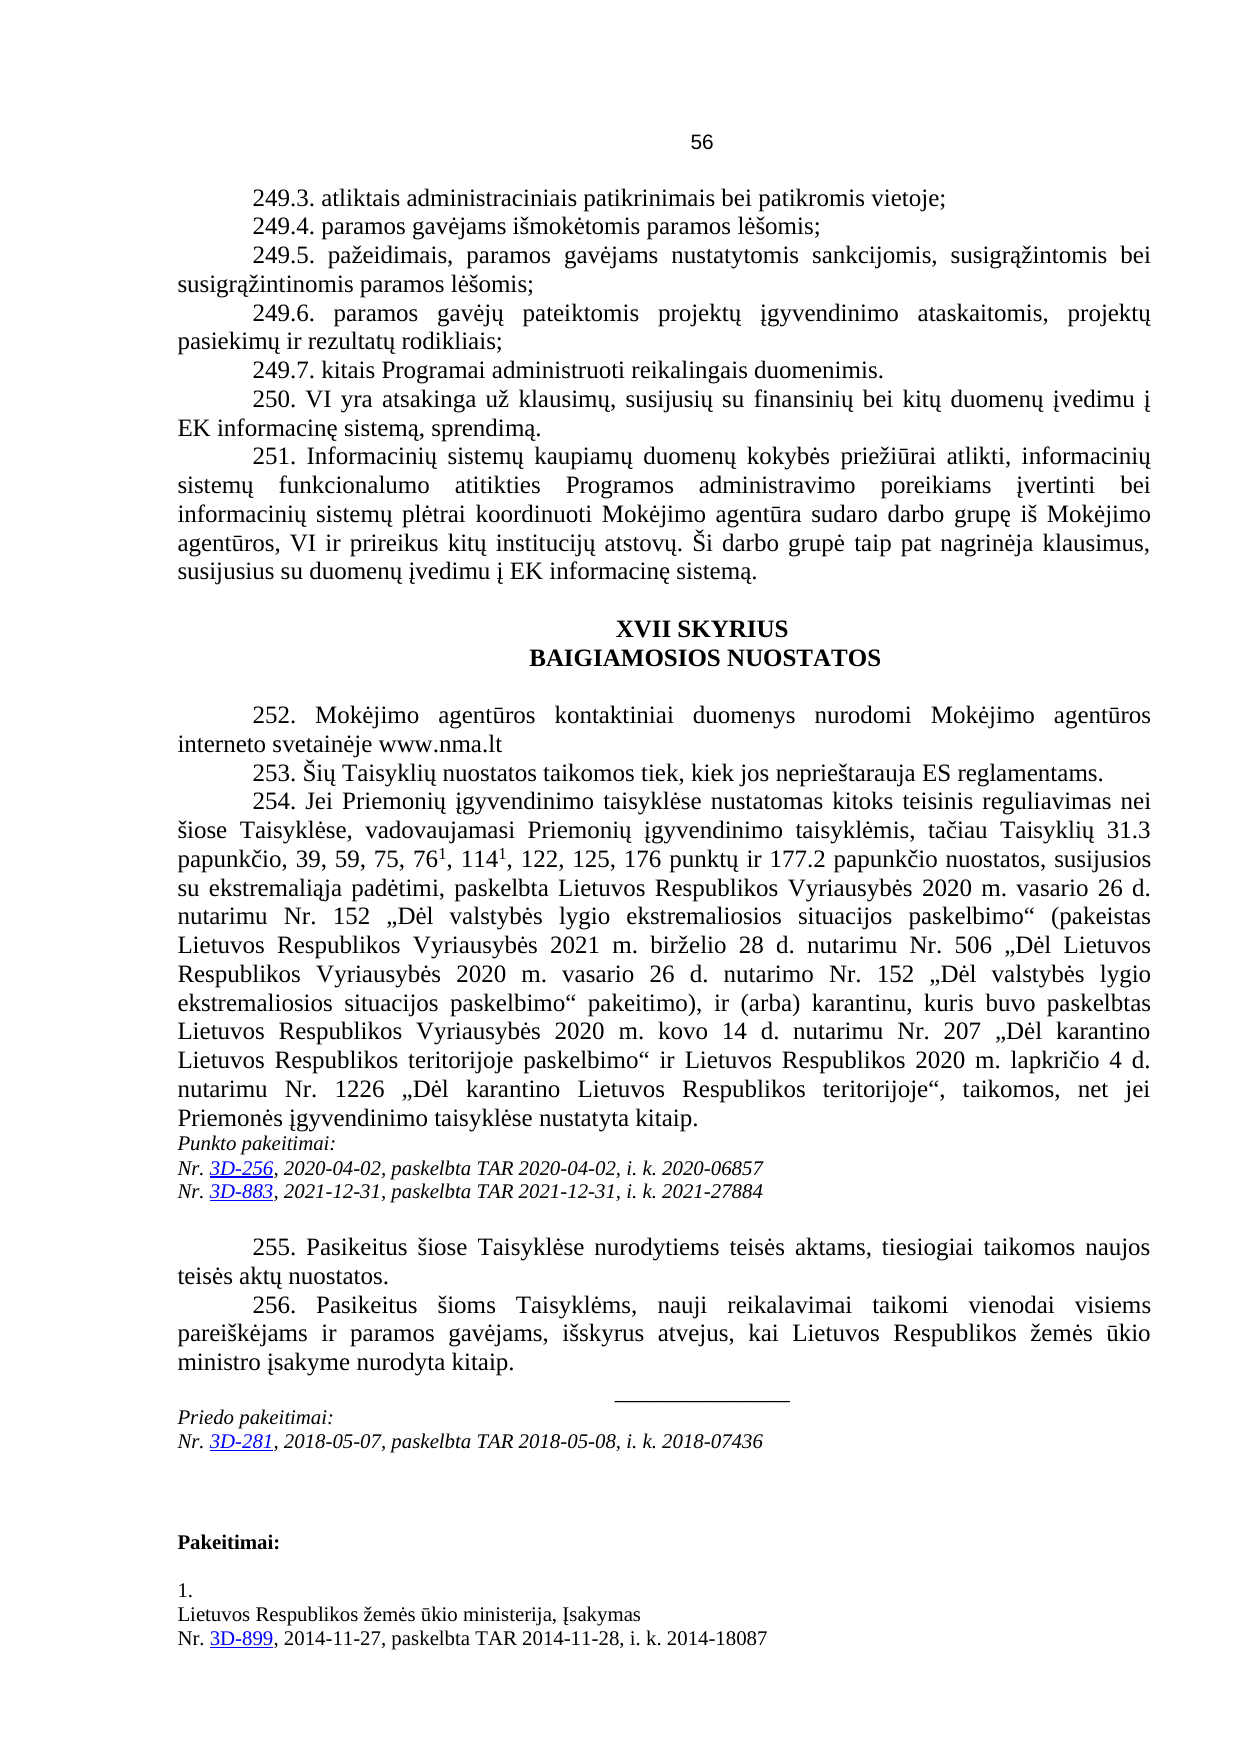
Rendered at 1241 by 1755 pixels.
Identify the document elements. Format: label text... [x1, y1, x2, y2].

text 254. Jei Priemonių įgyvendinimo taisyklėse nustatomas kitoks teisinis reguliavimas nei šiose Taisyklėse, vadovaujamasi Priemonių įgyvendinimo taisyklėmis, tačiau Taisyklių 31.3 papunkčio, 39, 59, 75, 761, 1141, 122, 125, 176 punktų ir 177.2 papunkčio nuostatos, susijusios su ekstremaliąja padėtimi, paskelbta Lietuvos Respublikos Vyriausybės 2020 m. vasario 26 d. nutarimu Nr. 152 „Dėl valstybės lygio ekstremaliosios situacijos paskelbimo“ (pakeistas Lietuvos Respublikos Vyriausybės 2021 m. birželio 28 d. nutarimu Nr. 506 „Dėl Lietuvos Respublikos Vyriausybės 2020 m. vasario 26 d. nutarimo Nr. 152 „Dėl valstybės lygio ekstremaliosios situacijos paskelbimo“ pakeitimo), ir (arba) karantinu, kuris buvo paskelbtas Lietuvos Respublikos Vyriausybės 2020 m. kovo 14 d. nutarimu Nr. 207 „Dėl karantino Lietuvos Respublikos teritorijoje paskelbimo“ ir Lietuvos Respublikos 2020 m. lapkričio 4 d. nutarimu Nr. 1226 „Dėl karantino Lietuvos Respublikos teritorijoje“, taikomos, net jei Priemonės įgyvendinimo taisyklėse nustatyta kitaip. [177, 786, 1152, 1131]
text 256. Pasikeitus šioms Taisyklėms, nauji reikalavimai taikomi vienodai visiems pareiškėjams ir paramos gavėjams, išskyrus atvejus, kai Lietuvos Respublikos žemės ūkio ministro įsakyme nurodyta kitaip. [177, 1290, 1152, 1376]
text 249.5. pažeidimais, paramos gavėjams nustatytomis sankcijomis, susigrąžintomis bei susigrąžintinomis paramos lėšomis; [177, 240, 1152, 298]
text Pakeitimai: [177, 1530, 1152, 1554]
text Punkto pakeitimai: [177, 1131, 1152, 1155]
text 1. [177, 1578, 1152, 1602]
text 252. Mokėjimo agentūros kontaktiniai duomenys nurodomi Mokėjimo agentūros interneto svetainėje www.nma.lt [177, 700, 1152, 758]
text Nr. 3D-883, 2021-12-31, paskelbta TAR 2021-12-31, i. k. 2021-27884 [177, 1179, 1152, 1203]
text 249.7. kitais Programai administruoti reikalingais duomenimis. [177, 355, 1152, 384]
text 249.6. paramos gavėjų pateiktomis projektų įgyvendinimo ataskaitomis, projektų pasiekimų ir rezultatų rodikliais; [177, 298, 1152, 355]
text ______________ [177, 1376, 1152, 1405]
text 253. Šių Taisyklių nuostatos taikomos tiek, kiek jos neprieštarauja ES reglamentams. [177, 758, 1152, 786]
text 249.3. atliktais administraciniais patikrinimais bei patikromis vietoje; [177, 183, 1152, 211]
text 249.4. paramos gavėjams išmokėtomis paramos lėšomis; [177, 211, 1152, 240]
text Priedo pakeitimai: [177, 1405, 1152, 1429]
text Nr. 3D-256, 2020-04-02, paskelbta TAR 2020-04-02, i. k. 2020-06857 [177, 1155, 1152, 1179]
text 251. Informacinių sistemų kaupiamų duomenų kokybės priežiūrai atlikti, informacinių sistemų funkcionalumo atitikties Programos administravimo poreikiams įvertinti bei informacinių sistemų plėtrai koordinuoti Mokėjimo agentūra sudaro darbo grupę iš Mokėjimo agentūros, VI ir prireikus kitų institucijų atstovų. Ši darbo grupė taip pat nagrinėja klausimus, susijusius su duomenų įvedimu į EK informacinę sistemą. [177, 441, 1152, 585]
text BAIGIAMOSIOS NUOSTATOS [177, 643, 1152, 671]
text Nr. 3D-899, 2014-11-27, paskelbta TAR 2014-11-28, i. k. 2014-18087 [177, 1626, 1152, 1650]
text XVII SKYRIUS [177, 614, 1152, 643]
text 255. Pasikeitus šiose Taisyklėse nurodytiems teisės aktams, tiesiogiai taikomos naujos teisės aktų nuostatos. [177, 1232, 1152, 1290]
text Nr. 3D-281, 2018-05-07, paskelbta TAR 2018-05-08, i. k. 2018-07436 [177, 1429, 1152, 1453]
text 250. VI yra atsakinga už klausimų, susijusių su finansinių bei kitų duomenų įvedimu į EK informacinę sistemą, sprendimą. [177, 384, 1152, 441]
text Lietuvos Respublikos žemės ūkio ministerija, Įsakymas [177, 1602, 1152, 1626]
